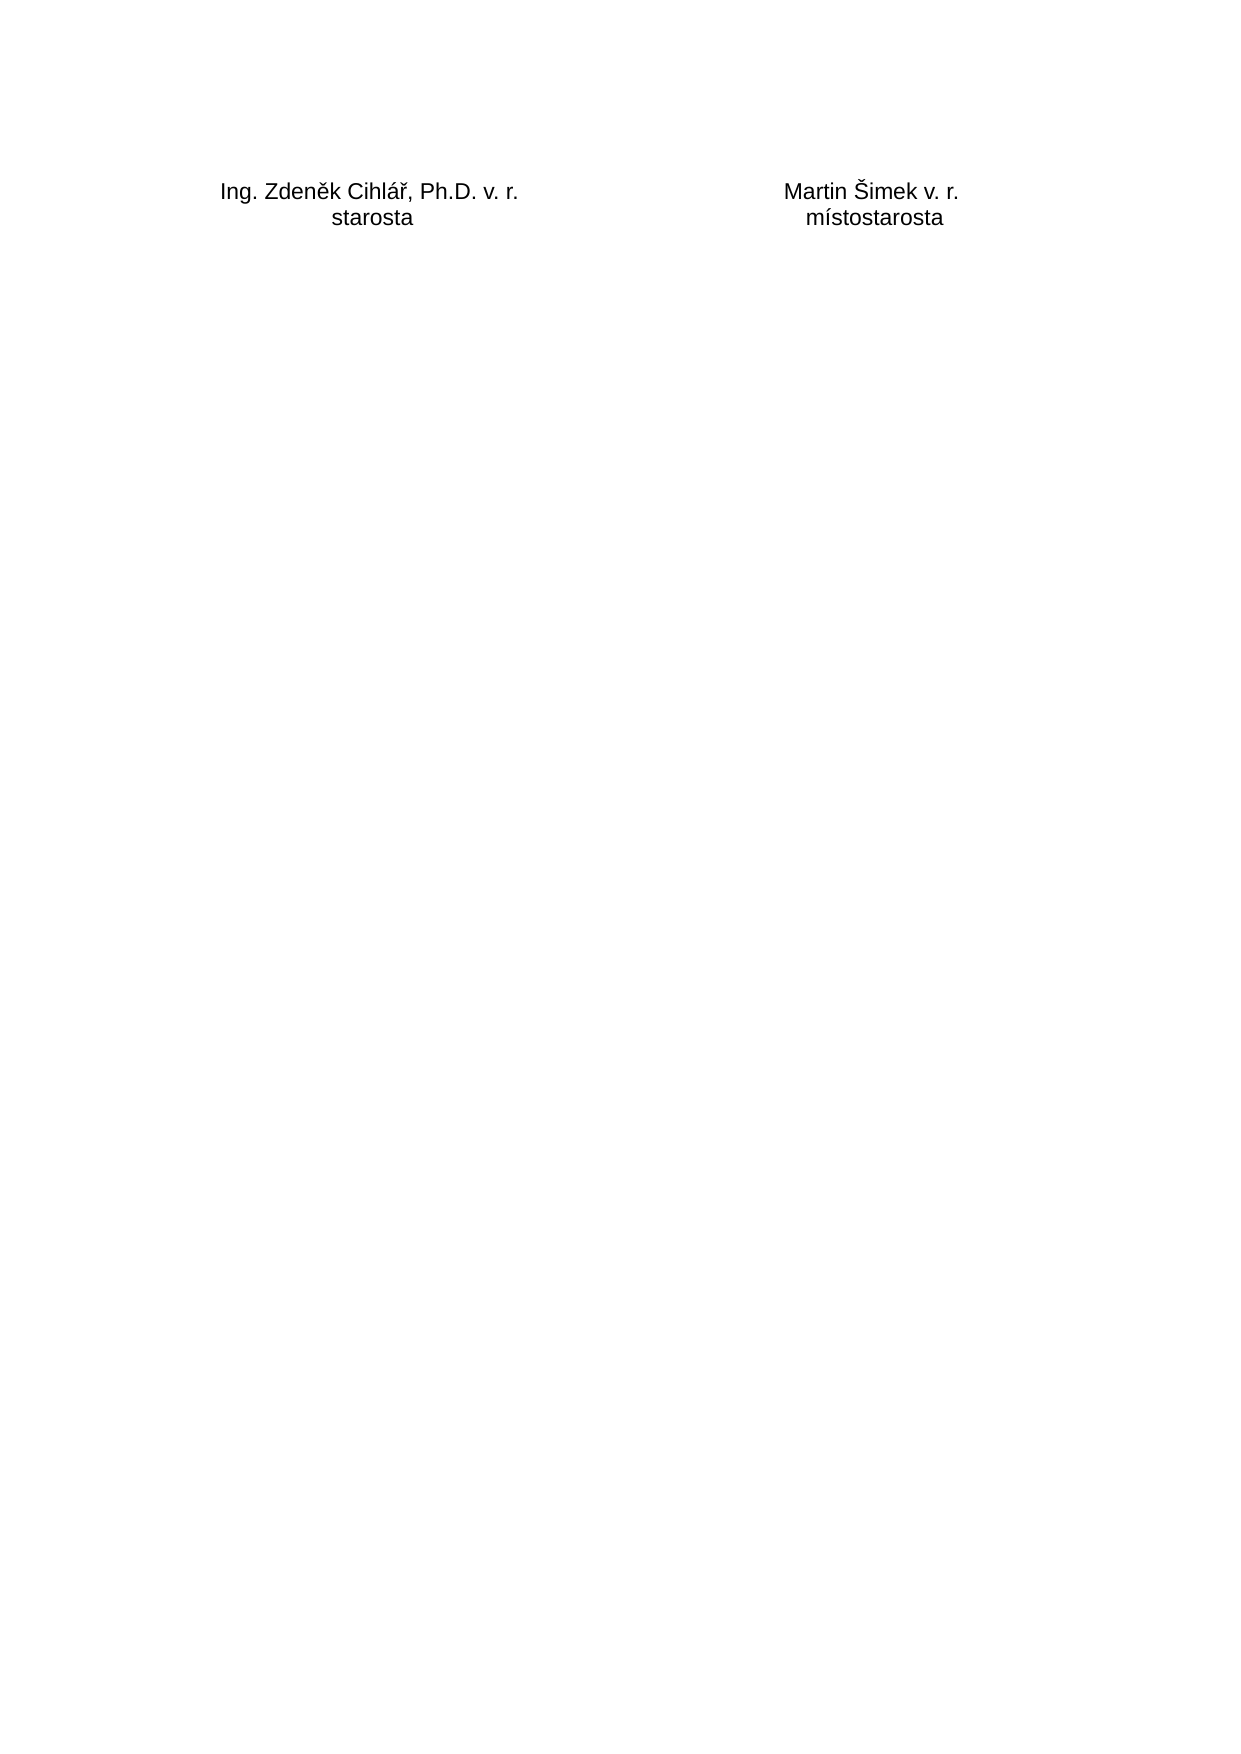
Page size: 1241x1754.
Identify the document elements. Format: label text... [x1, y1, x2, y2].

table_header Ing. Zdeněk Cihlář, Ph.D. v. r. starosta [118, 118, 620, 236]
table_cell [118, 236, 620, 354]
table_cell [620, 236, 1122, 354]
table_header Martin Šimek v. r. místostarosta [620, 118, 1122, 236]
